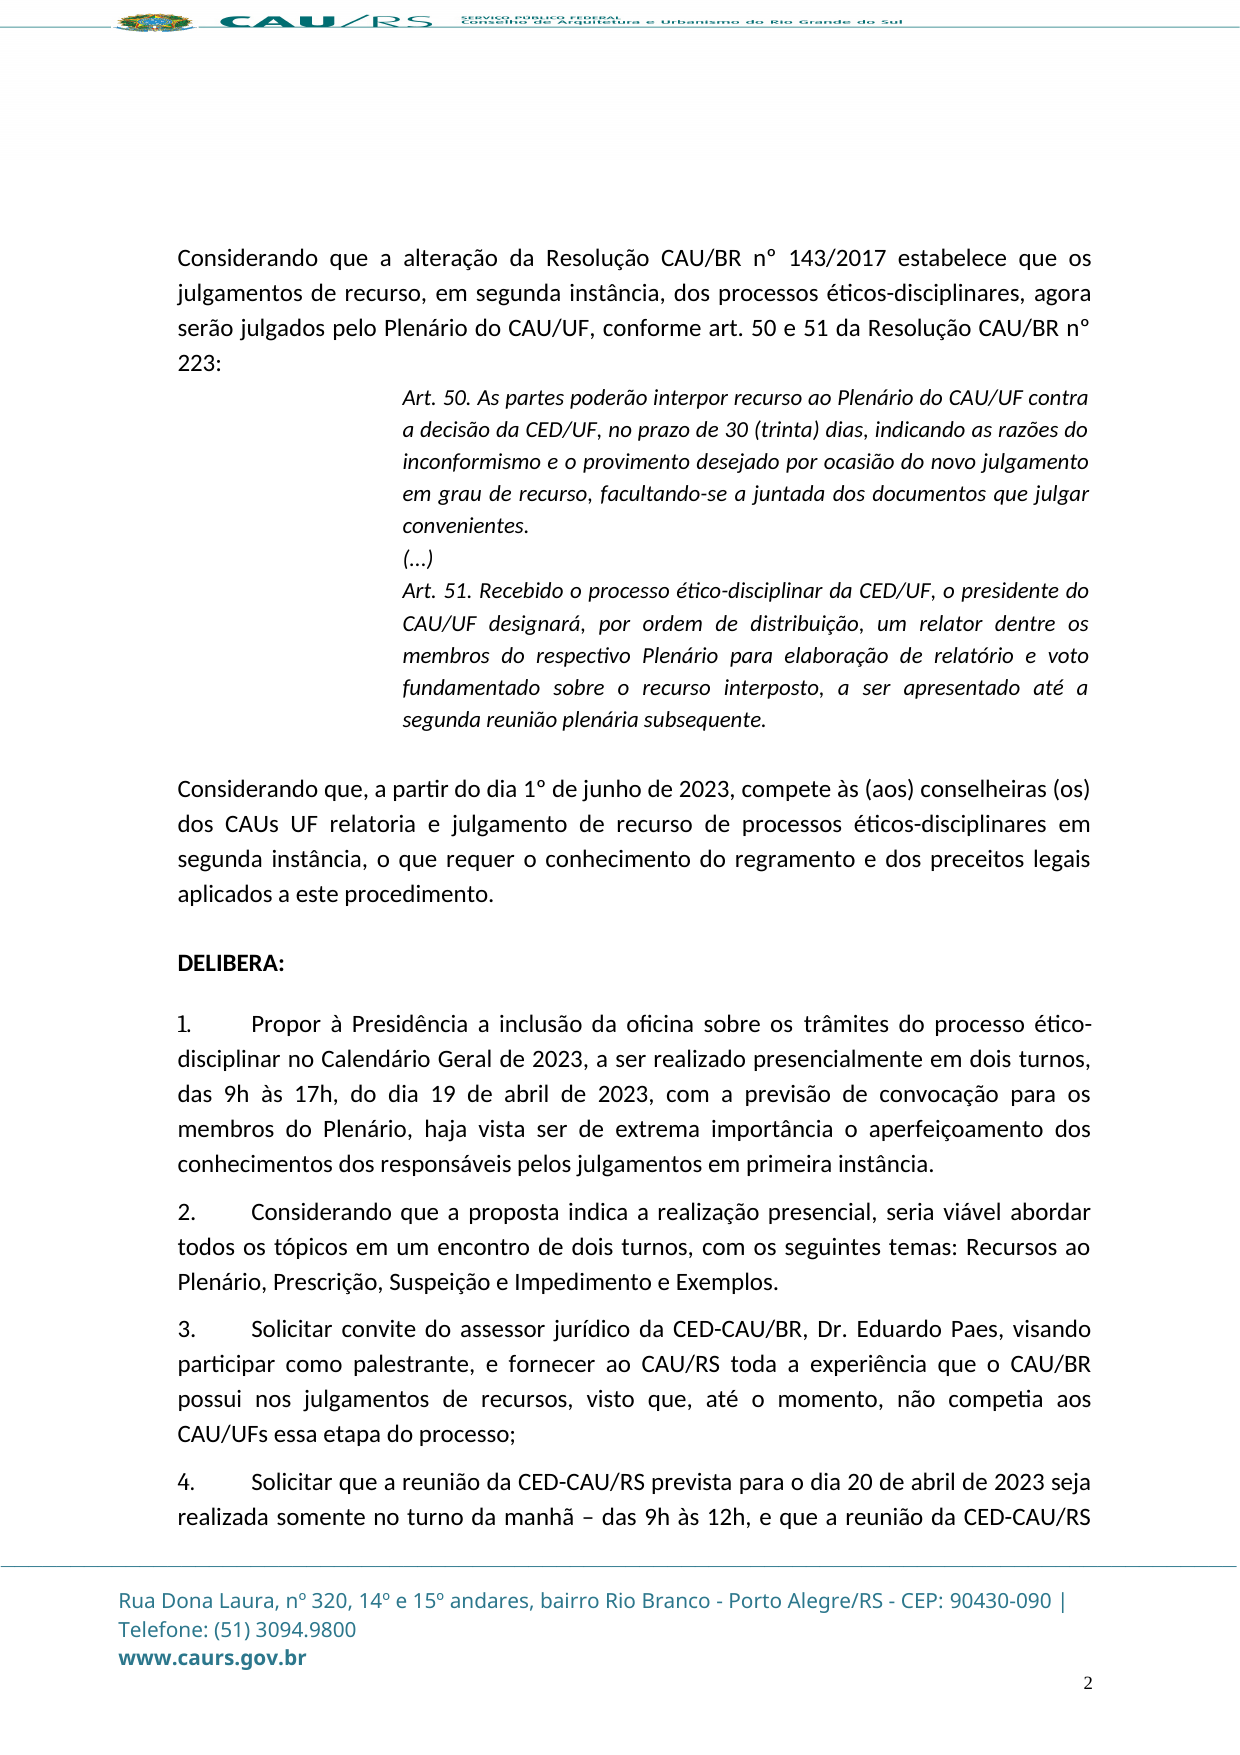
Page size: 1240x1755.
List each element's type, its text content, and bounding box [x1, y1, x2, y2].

list Art. 51. Recebido o processo ético-disciplinar da CED/UF, o presidente do CAU/UF designará, por ordem de distribuição, um relator dentre os membros do respectivo Plenário para elaboração de relatório e voto fundamentado sobre o recurso interposto, a ser apresentado até a segunda reunião plenária subsequente. [402, 577, 1092, 733]
list (...) [402, 544, 1092, 572]
list Propor à Presidência a inclusão da oficina sobre os trâmites do processo ético-disciplinar no Calendário Geral de 2023, a ser realizado presencialmente em dois turnos, das 9h às 17h, do dia 19 de abril de 2023, com a previsão de convocação para os membros do Plenário, haja vista ser de extrema importância o aperfeiçoamento dos conhecimentos dos responsáveis pelos julgamentos em primeira instância. [177, 1008, 1092, 1179]
list Art. 50. As partes poderão interpor recurso ao Plenário do CAU/UF contra a decisão da CED/UF, no prazo de 30 (trinta) dias, indicando as razões do inconformismo e o provimento desejado por ocasião do novo julgamento em grau de recurso, facultando-se a juntada dos documentos que julgar convenientes. [402, 383, 1092, 539]
list Considerando que a alteração da Resolução CAU/BR nº 143/2017 estabelece que os julgamentos de recurso, em segunda instância, dos processos éticos-disciplinares, agora serão julgados pelo Plenário do CAU/UF, conforme art. 50 e 51 da Resolução CAU/BR nº 223: [177, 242, 1092, 378]
text DELIBERA: [177, 947, 1078, 977]
list Solicitar que a reunião da CED-CAU/RS prevista para o dia 20 de abril de 2023 seja realizada somente no turno da manhã – das 9h às 12h, e que a reunião da CED-CAU/RS [177, 1466, 1092, 1531]
list Solicitar convite do assessor jurídico da CED-CAU/BR, Dr. Eduardo Paes, visando participar como palestrante, e fornecer ao CAU/RS toda a experiência que o CAU/BR possui nos julgamentos de recursos, visto que, até o momento, não competia aos CAU/UFs essa etapa do processo; [177, 1313, 1092, 1449]
list Considerando que, a partir do dia 1º de junho de 2023, compete às (aos) conselheiras (os) dos CAUs UF relatoria e julgamento de recurso de processos éticos-disciplinares em segunda instância, o que requer o conhecimento do regramento e dos preceitos legais aplicados a este procedimento. [177, 773, 1092, 909]
list Considerando que a proposta indica a realização presencial, seria viável abordar todos os tópicos em um encontro de dois turnos, com os seguintes temas: Recursos ao Plenário, Prescrição, Suspeição e Impedimento e Exemplos. [177, 1196, 1092, 1296]
